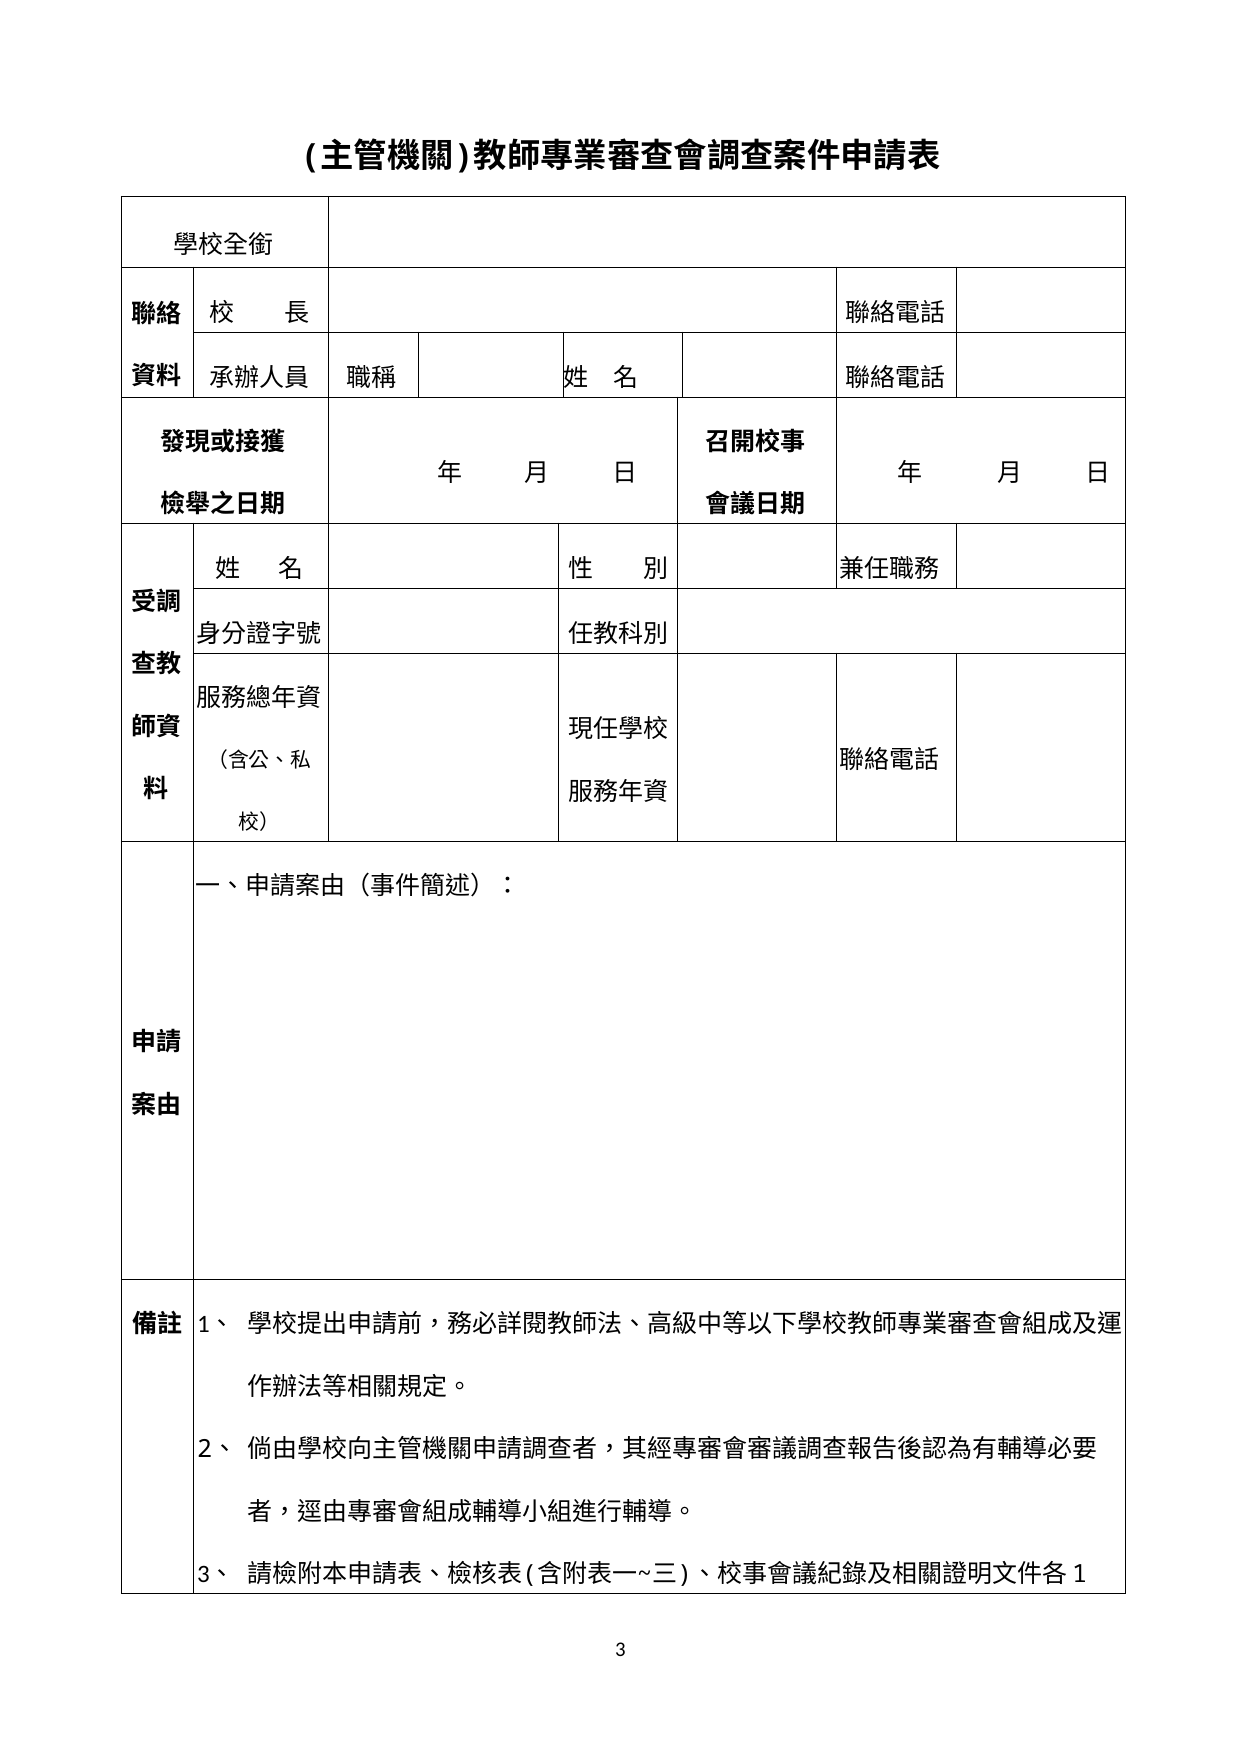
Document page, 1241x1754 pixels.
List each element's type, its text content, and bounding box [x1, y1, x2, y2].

table_cell [957, 654, 1125, 841]
table_cell 現任學校服務年資 [559, 654, 677, 841]
table_cell 發現或接獲 檢舉之日期 [122, 398, 328, 523]
table_cell 申請案由 [122, 842, 193, 1279]
table_cell 年 月 日 [837, 398, 1125, 523]
table_cell 聯絡電話 [837, 333, 956, 397]
table_cell 任教科別 [559, 589, 677, 653]
table_cell 服務總年資（含公、私校） [194, 654, 328, 841]
table_cell 年 月 日 [329, 398, 677, 523]
table_cell 身分證字號 [194, 589, 328, 653]
table_cell [678, 589, 1125, 653]
table_header [329, 197, 1125, 267]
table_cell 受調查教師資料 [122, 524, 193, 841]
text (主管機關)教師專業審查會調查案件申請表 [118, 129, 1122, 177]
table_cell [957, 333, 1125, 397]
table_cell 校 長 [194, 268, 328, 332]
table_cell [957, 524, 1125, 588]
table_cell [329, 268, 836, 332]
table_cell 召開校事 會議日期 [678, 398, 836, 523]
table_cell [419, 333, 563, 397]
table_cell [678, 654, 836, 841]
table_cell [329, 654, 558, 841]
table_cell [683, 333, 836, 397]
table_cell 聯絡資料 [122, 268, 193, 397]
table_cell 聯絡電話 [837, 654, 956, 841]
table_cell 學校提出申請前，務必詳閱教師法、高級中等以下學校教師專業審查會組成及運作辦法等相關規定。 倘由學校向主管機關申請調查者，其經專審會審議調查報告後認為有輔導必要者，逕由專審會組成輔導小組進行輔導。 請檢附本申請表、檢核表(含附表一~三)、校事會議紀錄及相關證明文件各1份。 [194, 1280, 1125, 1593]
table_cell 姓 名 [564, 333, 682, 397]
table_cell 兼任職務 [837, 524, 956, 588]
table_cell [329, 589, 558, 653]
table_cell 性 別 [559, 524, 677, 588]
table_cell 姓 名 [194, 524, 328, 588]
table_cell [957, 268, 1125, 332]
table_cell [678, 524, 836, 588]
table_cell 聯絡電話 [837, 268, 956, 332]
table_cell 備註 [122, 1280, 193, 1593]
table_header 學校全銜 [122, 197, 328, 267]
table_cell 承辦人員 [194, 333, 328, 397]
table_cell 職稱 [329, 333, 418, 397]
table_cell 一、申請案由（事件簡述）： [194, 842, 1125, 1279]
table_cell [329, 524, 558, 588]
